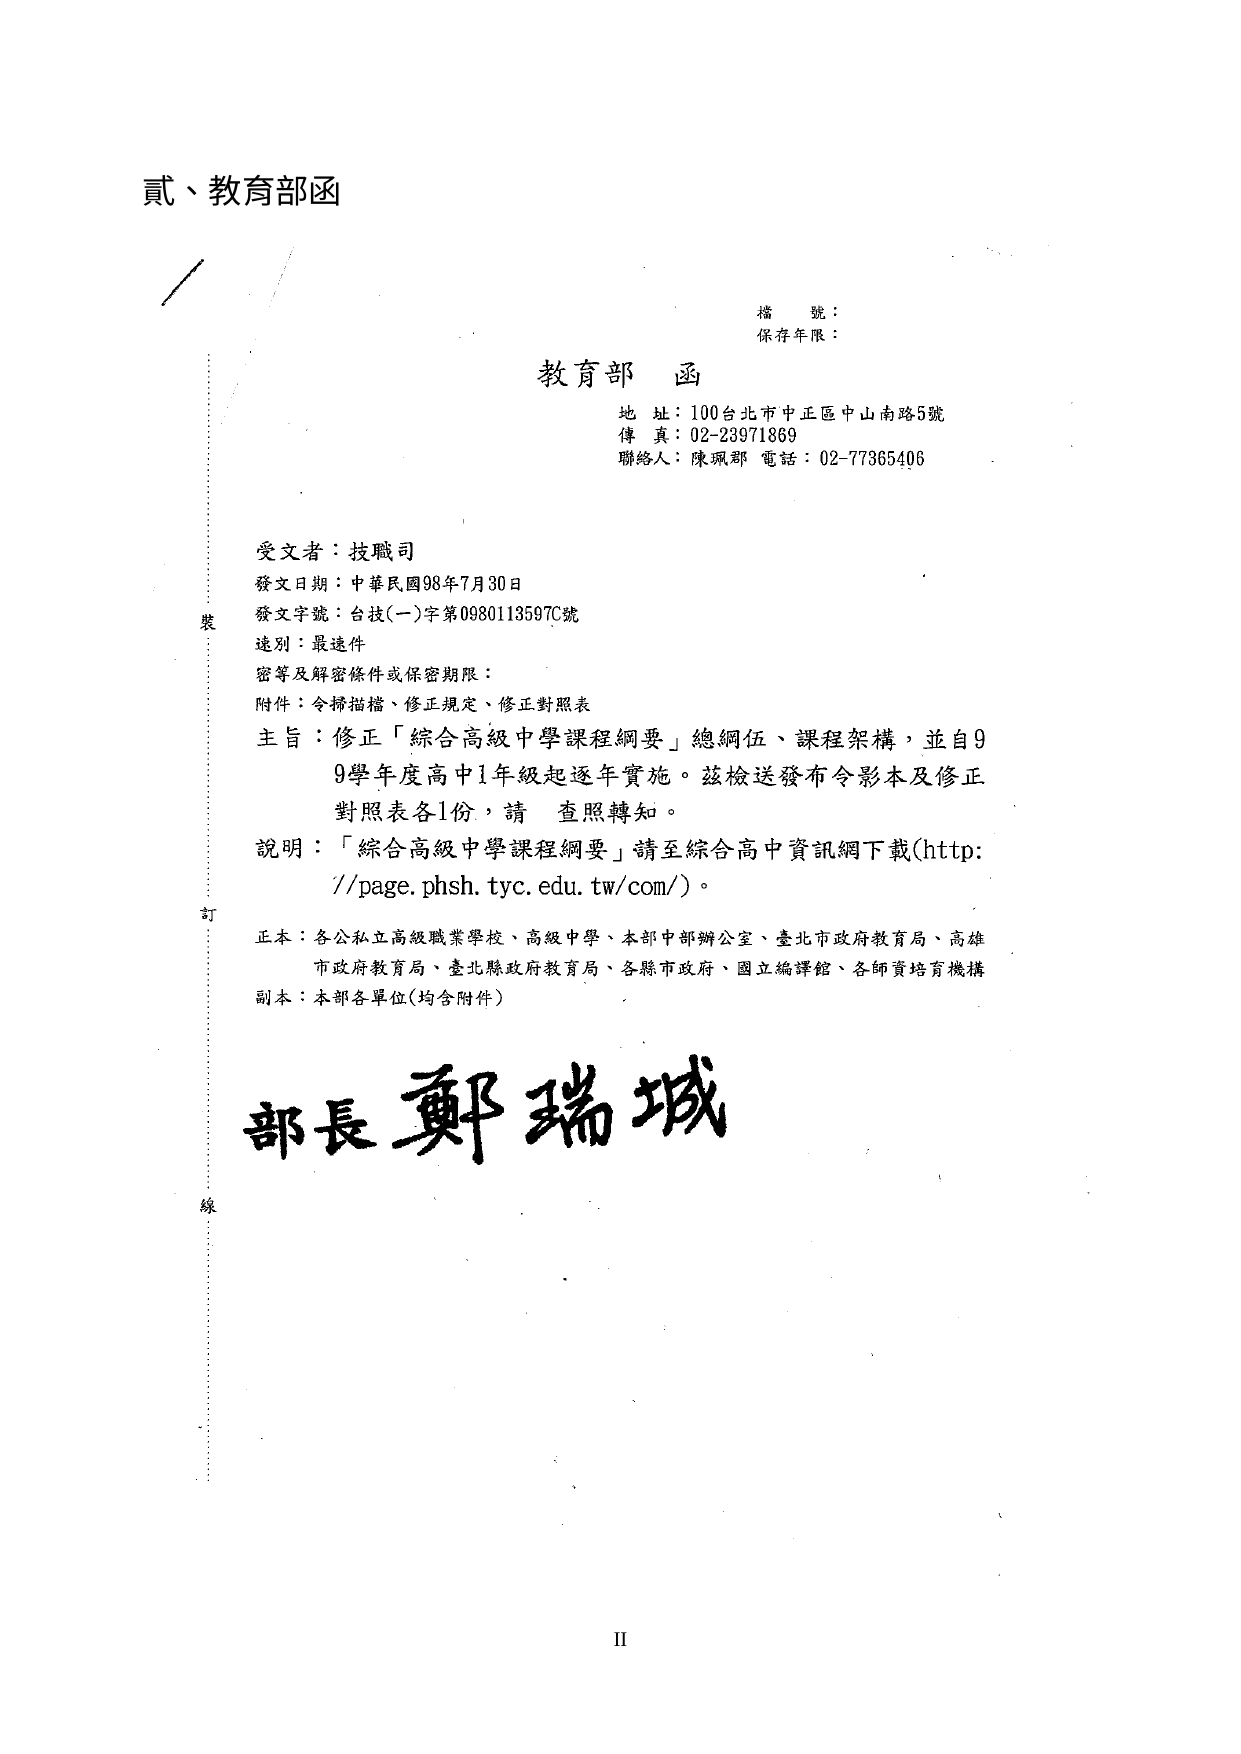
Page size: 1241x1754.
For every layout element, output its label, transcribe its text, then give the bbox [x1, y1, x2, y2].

picture [141, 235, 1098, 1589]
text 貳、教育部函 [142, 144, 1098, 235]
